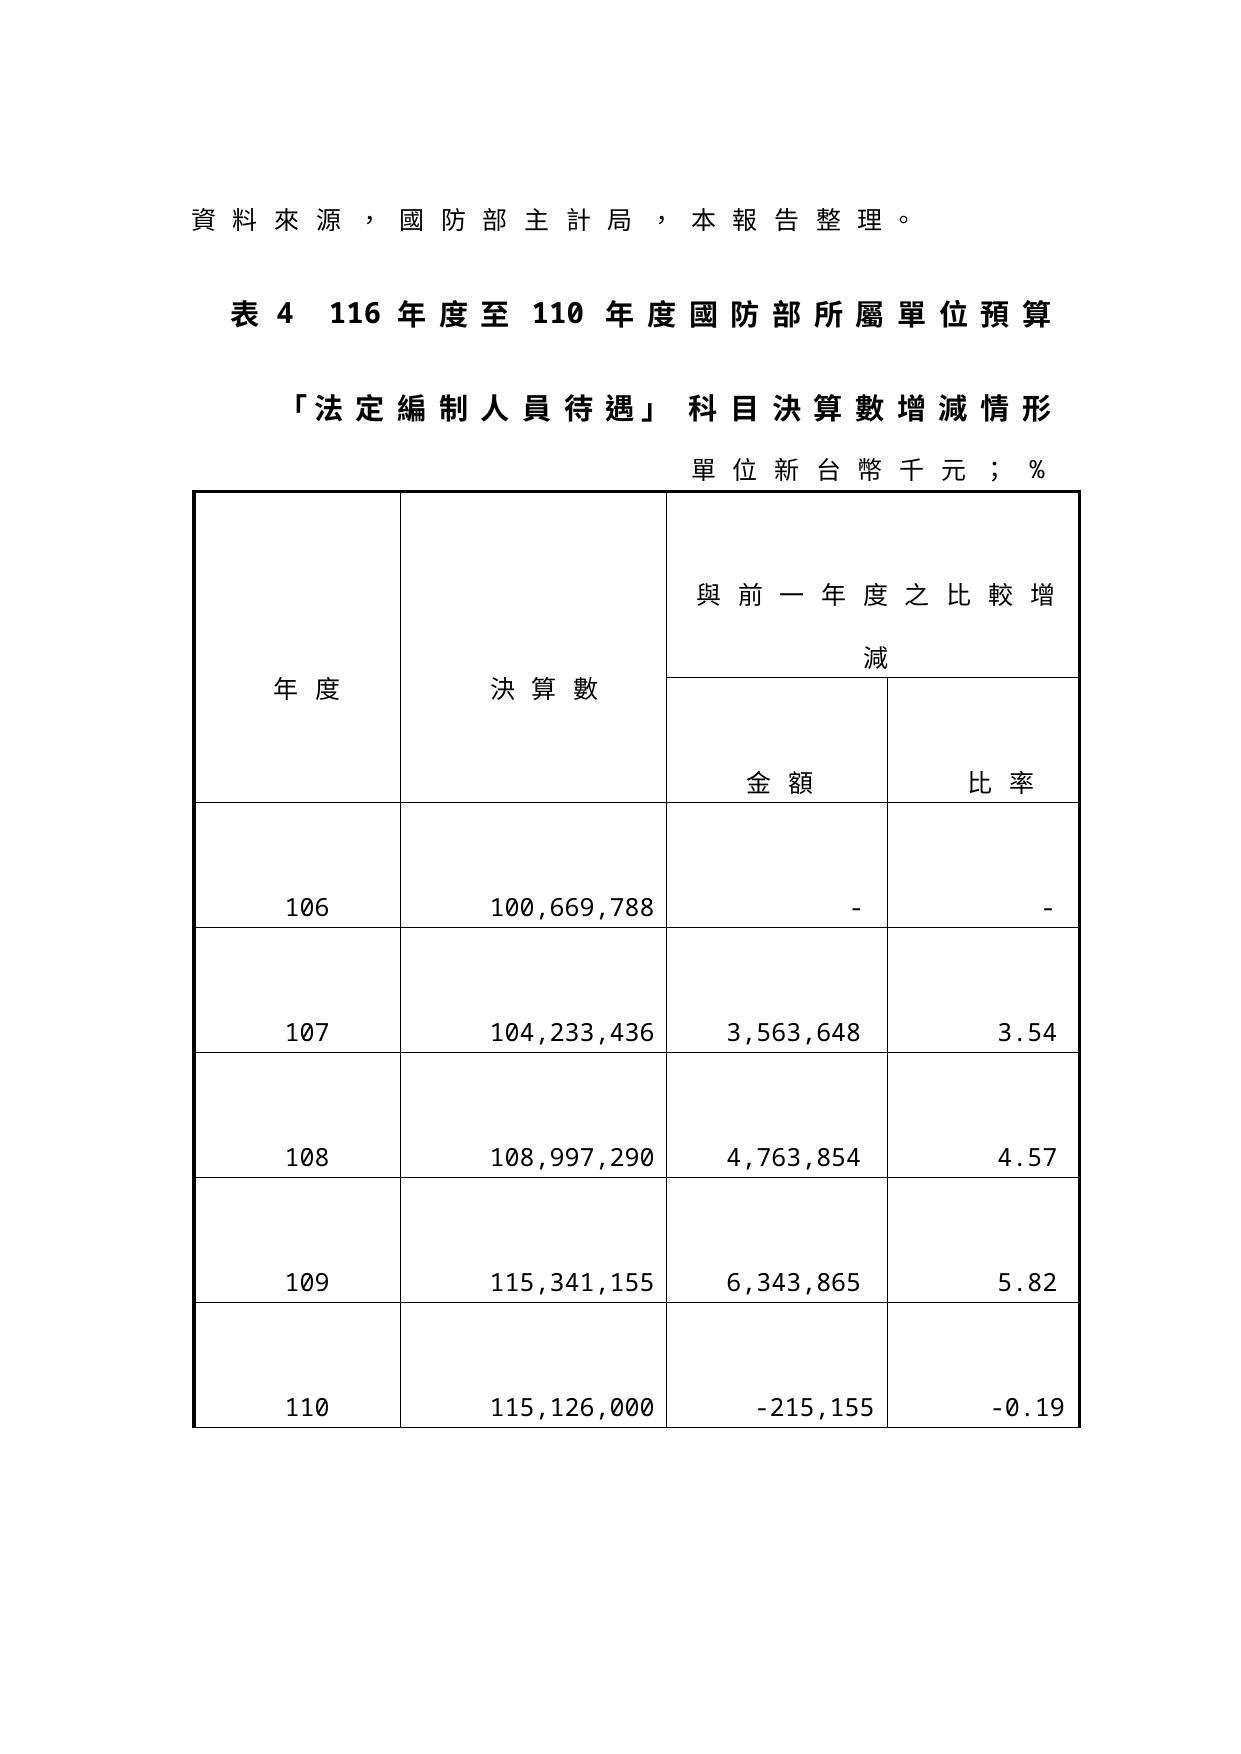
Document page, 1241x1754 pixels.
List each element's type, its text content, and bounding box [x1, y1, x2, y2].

table_cell 5.82 [888, 1178, 1078, 1302]
table_cell - [888, 803, 1078, 927]
table_cell 3,563,648 [667, 928, 887, 1052]
table_cell 6,343,865 [667, 1178, 887, 1302]
table_cell 108,997,290 [401, 1053, 666, 1177]
table_header 與前一年度之比較增減 [667, 493, 1078, 677]
table_cell 4,763,854 [667, 1053, 887, 1177]
table_cell 106 [196, 803, 400, 927]
table_cell 109 [196, 1178, 400, 1302]
table_header 年度 [196, 493, 400, 802]
table_cell - [667, 803, 887, 927]
table_cell 3.54 [888, 928, 1078, 1052]
table_cell 110 [196, 1303, 400, 1427]
table_cell 4.57 [888, 1053, 1078, 1177]
table_cell 金額 [667, 678, 887, 802]
table_cell -0.19 [888, 1303, 1078, 1427]
table_cell 104,233,436 [401, 928, 666, 1052]
table_header 決算數 [401, 493, 666, 802]
text 表4 116年度至110年度國防部所屬單位預算「法定編制人員待遇」科目決算數增減情形 單位新台幣千元；% [183, 240, 1058, 490]
table_cell 比率 [888, 678, 1078, 802]
table_cell 100,669,788 [401, 803, 666, 927]
table_cell 108 [196, 1053, 400, 1177]
table_cell 107 [196, 928, 400, 1052]
table_cell 115,341,155 [401, 1178, 666, 1302]
table_cell 115,126,000 [401, 1303, 666, 1427]
table_cell -215,155 [667, 1303, 887, 1427]
text 資料來源，國防部主計局，本報告整理。 [183, 177, 1058, 240]
